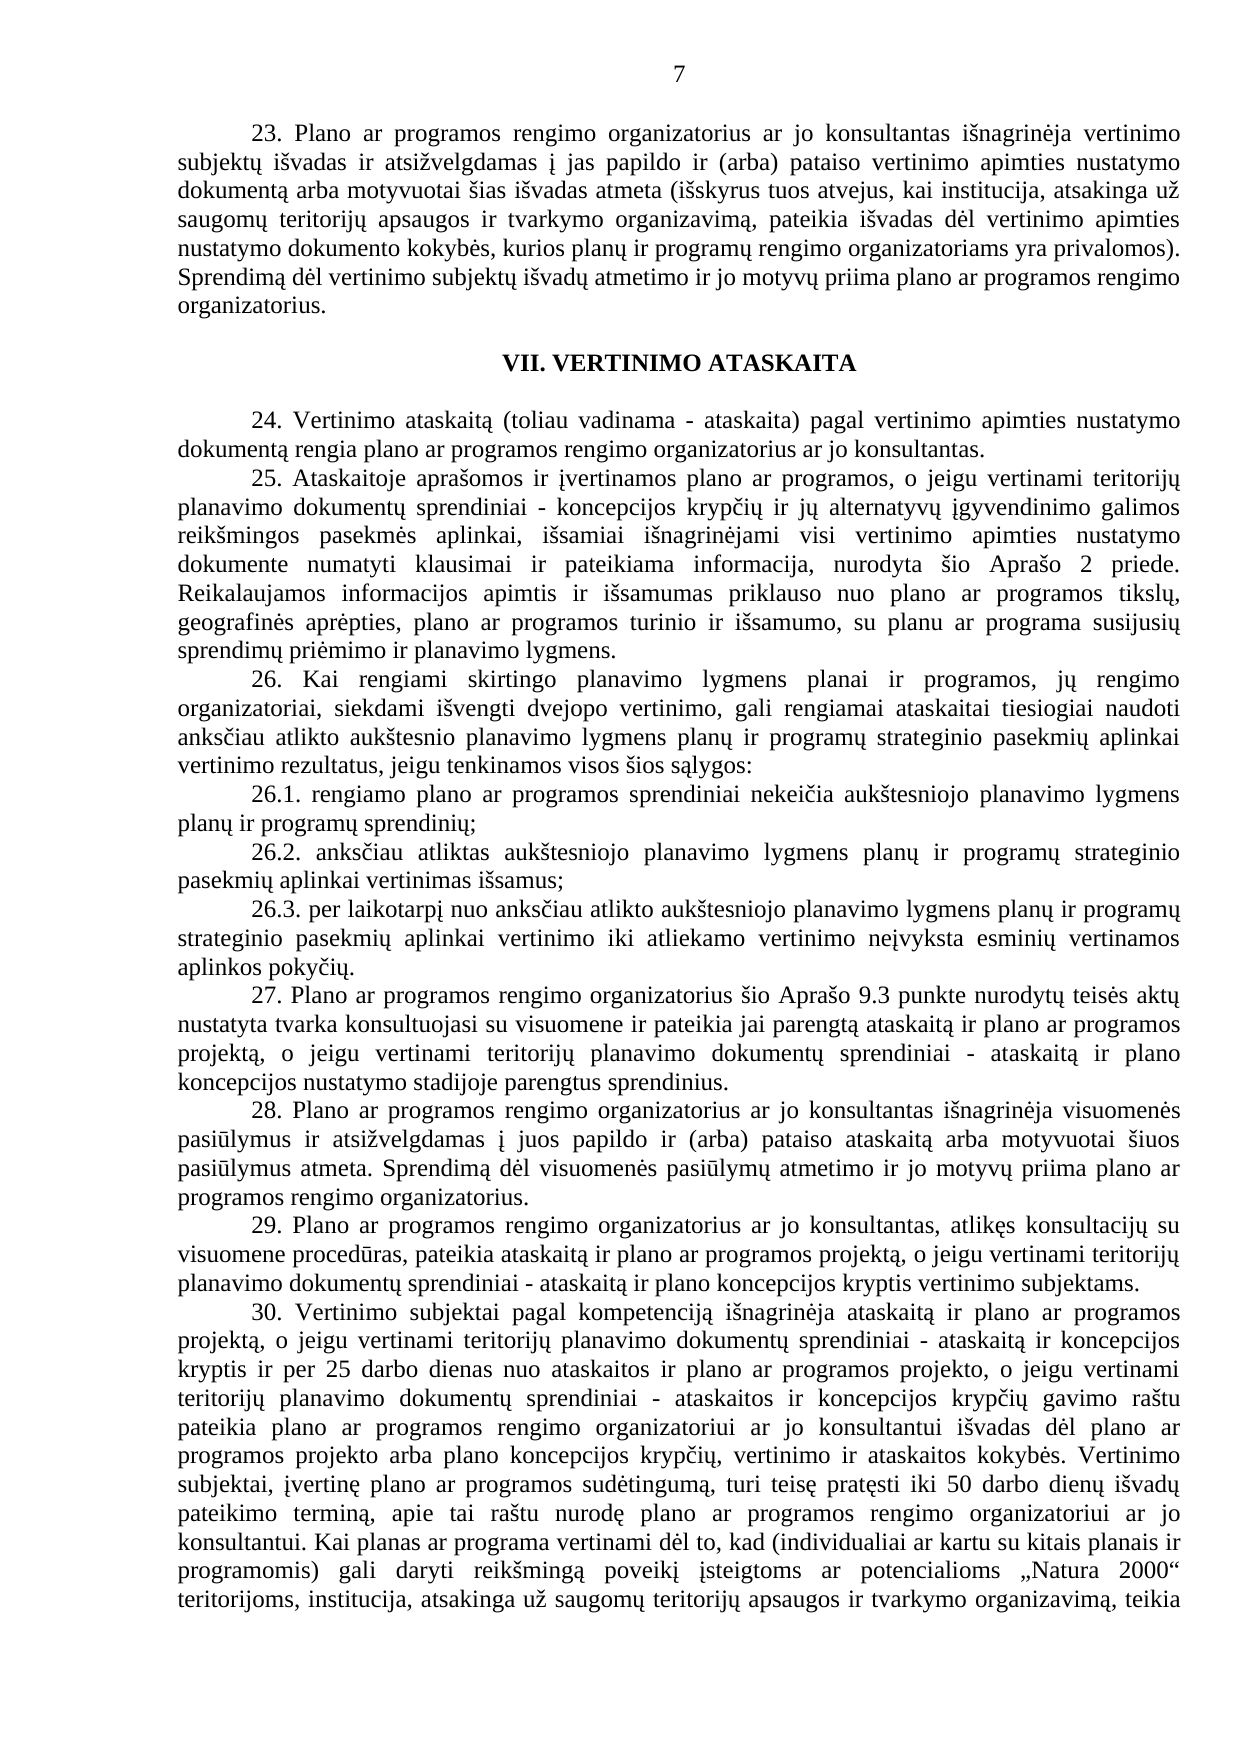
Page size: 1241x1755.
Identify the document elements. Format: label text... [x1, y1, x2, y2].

text 26. Kai rengiami skirtingo planavimo lygmens planai ir programos, jų rengimo organizatoriai, siekdami išvengti dvejopo vertinimo, gali rengiamai ataskaitai tiesiogiai naudoti anksčiau atlikto aukštesnio planavimo lygmens planų ir programų strateginio pasekmių aplinkai vertinimo rezultatus, jeigu tenkinamos visos šios sąlygos: [177, 664, 1181, 779]
text 29. Plano ar programos rengimo organizatorius ar jo konsultantas, atlikęs konsultacijų su visuomene procedūras, pateikia ataskaitą ir plano ar programos projektą, o jeigu vertinami teritorijų planavimo dokumentų sprendiniai - ataskaitą ir plano koncepcijos kryptis vertinimo subjektams. [177, 1211, 1181, 1297]
text 26.1. rengiamo plano ar programos sprendiniai nekeičia aukštesniojo planavimo lygmens planų ir programų sprendinių; [177, 779, 1181, 837]
text 30. Vertinimo subjektai pagal kompetenciją išnagrinėja ataskaitą ir plano ar programos projektą, o jeigu vertinami teritorijų planavimo dokumentų sprendiniai - ataskaitą ir koncepcijos kryptis ir per 25 darbo dienas nuo ataskaitos ir plano ar programos projekto, o jeigu vertinami teritorijų planavimo dokumentų sprendiniai - ataskaitos ir koncepcijos krypčių gavimo raštu pateikia plano ar programos rengimo organizatoriui ar jo konsultantui išvadas dėl plano ar programos projekto arba plano koncepcijos krypčių, vertinimo ir ataskaitos kokybės. Vertinimo subjektai, įvertinę plano ar programos sudėtingumą, turi teisę pratęsti iki 50 darbo dienų išvadų pateikimo terminą, apie tai raštu nurodę plano ar programos rengimo organizatoriui ar jo konsultantui. Kai planas ar programa vertinami dėl to, kad (individualiai ar kartu su kitais planais ir programomis) gali daryti reikšmingą poveikį įsteigtoms ar potencialioms „Natura 2000“ teritorijoms, institucija, atsakinga už saugomų teritorijų apsaugos ir tvarkymo organizavimą, teikia [177, 1297, 1181, 1613]
text 26.2. anksčiau atliktas aukštesniojo planavimo lygmens planų ir programų strateginio pasekmių aplinkai vertinimas išsamus; [177, 837, 1181, 894]
text 23. Plano ar programos rengimo organizatorius ar jo konsultantas išnagrinėja vertinimo subjektų išvadas ir atsižvelgdamas į jas papildo ir (arba) pataiso vertinimo apimties nustatymo dokumentą arba motyvuotai šias išvadas atmeta (išskyrus tuos atvejus, kai institucija, atsakinga už saugomų teritorijų apsaugos ir tvarkymo organizavimą, pateikia išvadas dėl vertinimo apimties nustatymo dokumento kokybės, kurios planų ir programų rengimo organizatoriams yra privalomos). Sprendimą dėl vertinimo subjektų išvadų atmetimo ir jo motyvų priima plano ar programos rengimo organizatorius. [177, 118, 1181, 319]
text 28. Plano ar programos rengimo organizatorius ar jo konsultantas išnagrinėja visuomenės pasiūlymus ir atsižvelgdamas į juos papildo ir (arba) pataiso ataskaitą arba motyvuotai šiuos pasiūlymus atmeta. Sprendimą dėl visuomenės pasiūlymų atmetimo ir jo motyvų priima plano ar programos rengimo organizatorius. [177, 1096, 1181, 1211]
text 25. Ataskaitoje aprašomos ir įvertinamos plano ar programos, o jeigu vertinami teritorijų planavimo dokumentų sprendiniai - koncepcijos krypčių ir jų alternatyvų įgyvendinimo galimos reikšmingos pasekmės aplinkai, išsamiai išnagrinėjami visi vertinimo apimties nustatymo dokumente numatyti klausimai ir pateikiama informacija, nurodyta šio Aprašo 2 priede. Reikalaujamos informacijos apimtis ir išsamumas priklauso nuo plano ar programos tikslų, geografinės aprėpties, plano ar programos turinio ir išsamumo, su planu ar programa susijusių sprendimų priėmimo ir planavimo lygmens. [177, 463, 1181, 664]
text 26.3. per laikotarpį nuo anksčiau atlikto aukštesniojo planavimo lygmens planų ir programų strateginio pasekmių aplinkai vertinimo iki atliekamo vertinimo neįvyksta esminių vertinamos aplinkos pokyčių. [177, 894, 1181, 981]
text 27. Plano ar programos rengimo organizatorius šio Aprašo 9.3 punkte nurodytų teisės aktų nustatyta tvarka konsultuojasi su visuomene ir pateikia jai parengtą ataskaitą ir plano ar programos projektą, o jeigu vertinami teritorijų planavimo dokumentų sprendiniai - ataskaitą ir plano koncepcijos nustatymo stadijoje parengtus sprendinius. [177, 981, 1181, 1096]
text VII. VERTINIMO ATASKAITA [177, 348, 1181, 377]
text 24. Vertinimo ataskaitą (toliau vadinama - ataskaita) pagal vertinimo apimties nustatymo dokumentą rengia plano ar programos rengimo organizatorius ar jo konsultantas. [177, 406, 1181, 463]
